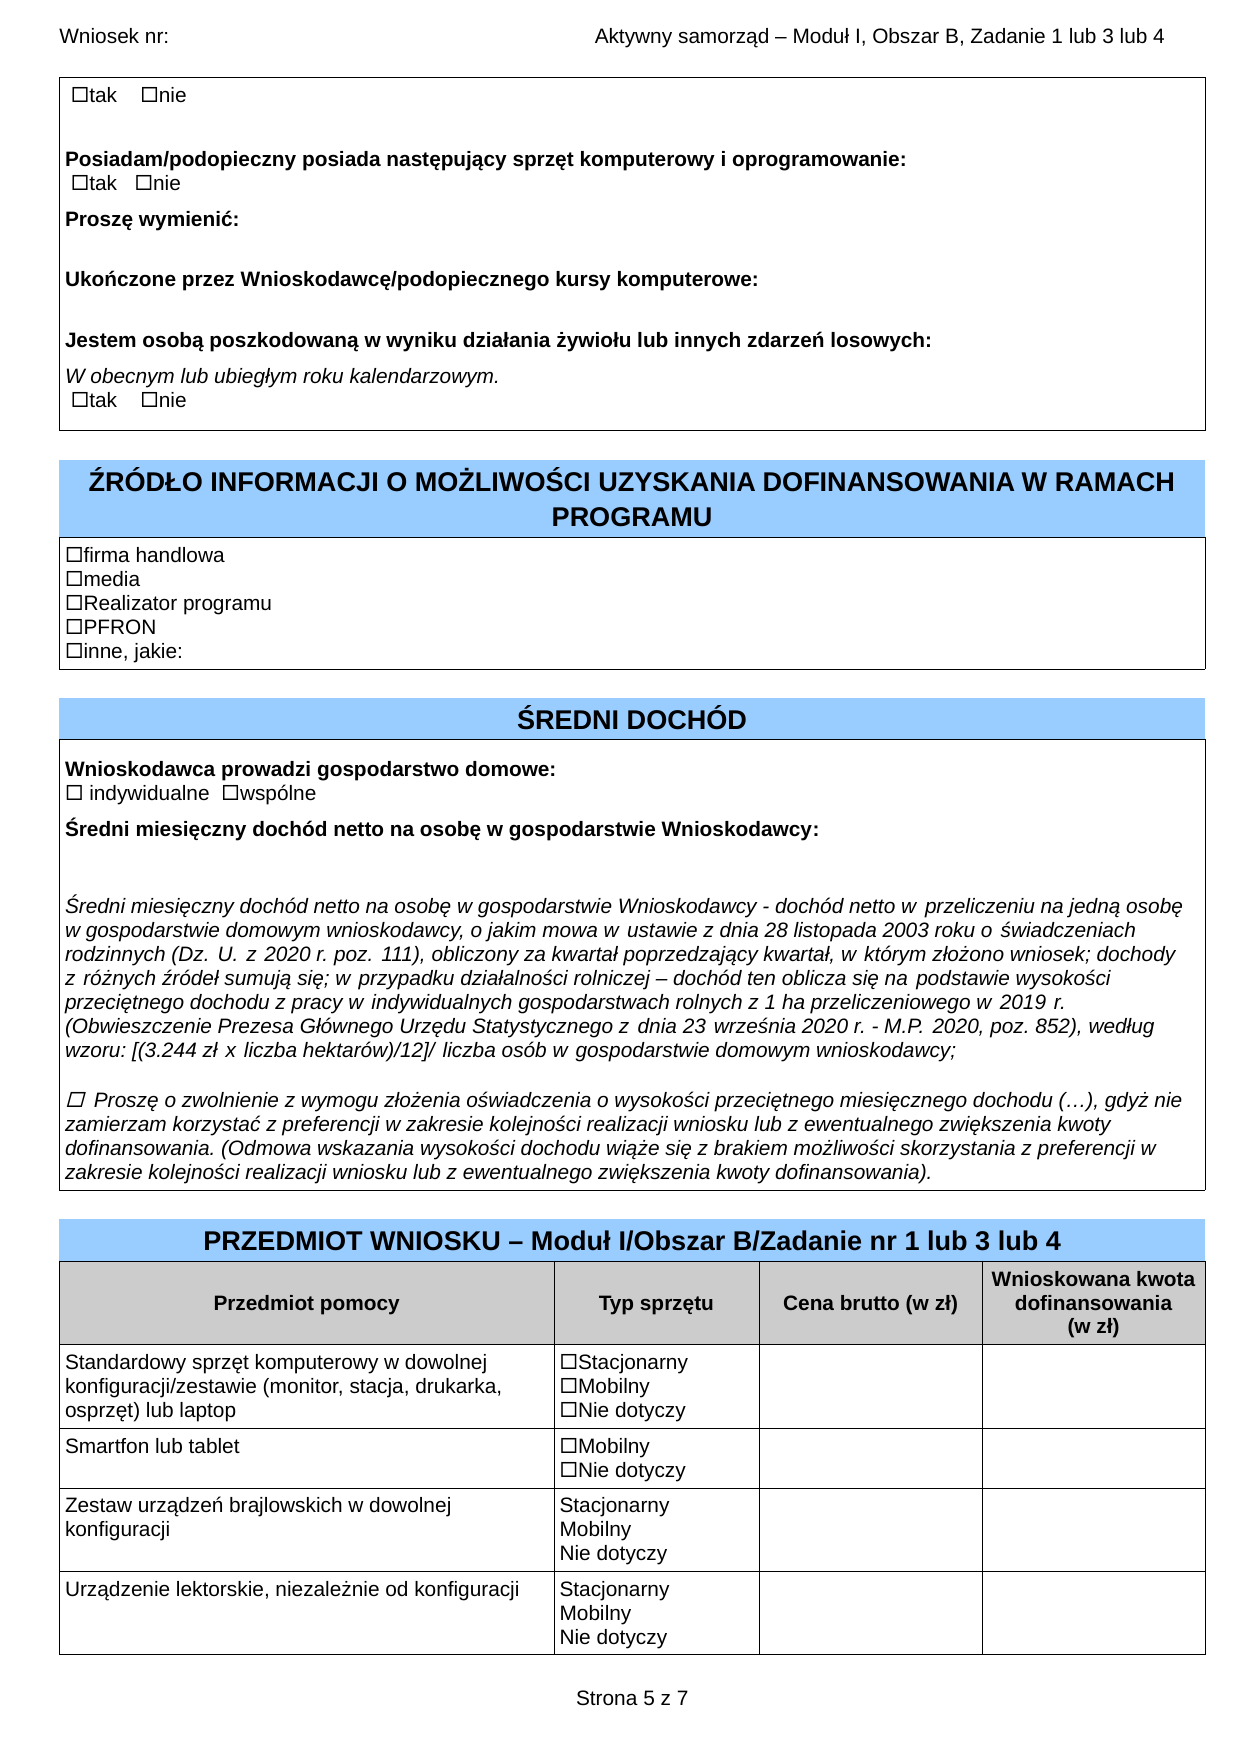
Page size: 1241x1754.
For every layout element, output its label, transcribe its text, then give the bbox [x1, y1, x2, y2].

subtitle PRZEDMIOT WNIOSKU – Moduł I/Obszar B/Zadanie nr 1 lub 3 lub 4 [59, 1219, 1205, 1261]
table_cell Mobilny Nie dotyczy [555, 1429, 759, 1487]
table_header Wnioskodawca prowadzi gospodarstwo domowe:  indywidualne wspólne Średni miesięczny dochód netto na osobę w gospodarstwie Wnioskodawcy: Średni miesięczny dochód netto na osobę w gospodarstwie Wnioskodawcy - dochód netto w przeliczeniu na jedną osobę w gospodarstwie domowym wnioskodawcy, o jakim mowa w ustawie z dnia 28 listopada 2003 roku o świadczeniach rodzinnych (Dz. U. z 2020 r. poz. 111), obliczony za kwartał poprzedzający kwartał, w którym złożono wniosek; dochody z różnych źródeł sumują się; w przypadku działalności rolniczej – dochód ten oblicza się na podstawie wysokości przeciętnego dochodu z pracy w indywidualnych gospodarstwach rolnych z 1 ha przeliczeniowego w 2019 r. (Obwieszczenie Prezesa Głównego Urzędu Statystycznego z dnia 23 września 2020 r. - M.P. 2020, poz. 852), według wzoru: [(3.244 zł x liczba hektarów)/12]/ liczba osób w gospodarstwie domowym wnioskodawcy;  Proszę o zwolnienie z wymogu złożenia oświadczenia o wysokości przeciętnego miesięcznego dochodu (…), gdyż nie zamierzam korzystać z preferencji w zakresie kolejności realizacji wniosku lub z ewentualnego zwiększenia kwoty dofinansowania. (Odmowa wskazania wysokości dochodu wiąże się z brakiem możliwości skorzystania z preferencji w zakresie kolejności realizacji wniosku lub z ewentualnego zwiększenia kwoty dofinansowania). [60, 740, 1205, 1190]
table_header firma handlowa media Realizator programu PFRON inne, jakie: [60, 538, 1205, 668]
table_cell Stacjonarny Mobilny Nie dotyczy [555, 1345, 759, 1428]
table_header Typ sprzętu [555, 1262, 759, 1344]
subtitle ŹRÓDŁO INFORMACJI O MOŻLIWOŚCI UZYSKANIA DOFINANSOWANIA W RAMACH PROGRAMU [59, 460, 1205, 537]
table_header Wnioskowana kwota dofinansowania (w zł) [983, 1262, 1205, 1344]
table_cell [983, 1345, 1205, 1428]
table_header tak nie Posiadam/podopieczny posiada następujący sprzęt komputerowy i oprogramowanie: tak nie Proszę wymienić: Ukończone przez Wnioskodawcę/podopiecznego kursy komputerowe: Jestem osobą poszkodowaną w wyniku działania żywiołu lub innych zdarzeń losowych: W obecnym lub ubiegłym roku kalendarzowym. tak nie [60, 78, 1205, 430]
table_cell [760, 1345, 982, 1428]
table_header Przedmiot pomocy [60, 1262, 554, 1344]
subtitle ŚREDNI DOCHÓD [59, 698, 1205, 739]
table_cell [760, 1489, 982, 1571]
table_cell [760, 1572, 982, 1654]
table_cell Urządzenie lektorskie, niezależnie od konfiguracji [60, 1572, 554, 1654]
table_cell Standardowy sprzęt komputerowy w dowolnej konfiguracji/zestawie (monitor, stacja, drukarka, osprzęt) lub laptop [60, 1345, 554, 1428]
table_cell [760, 1429, 982, 1487]
table_cell Zestaw urządzeń brajlowskich w dowolnej konfiguracji [60, 1489, 554, 1571]
table_cell Smartfon lub tablet [60, 1429, 554, 1487]
table_cell Stacjonarny Mobilny Nie dotyczy [555, 1572, 759, 1654]
table_cell [983, 1489, 1205, 1571]
table_cell [983, 1572, 1205, 1654]
table_header Cena brutto (w zł) [760, 1262, 982, 1344]
table_cell [983, 1429, 1205, 1487]
table_cell Stacjonarny Mobilny Nie dotyczy [555, 1489, 759, 1571]
